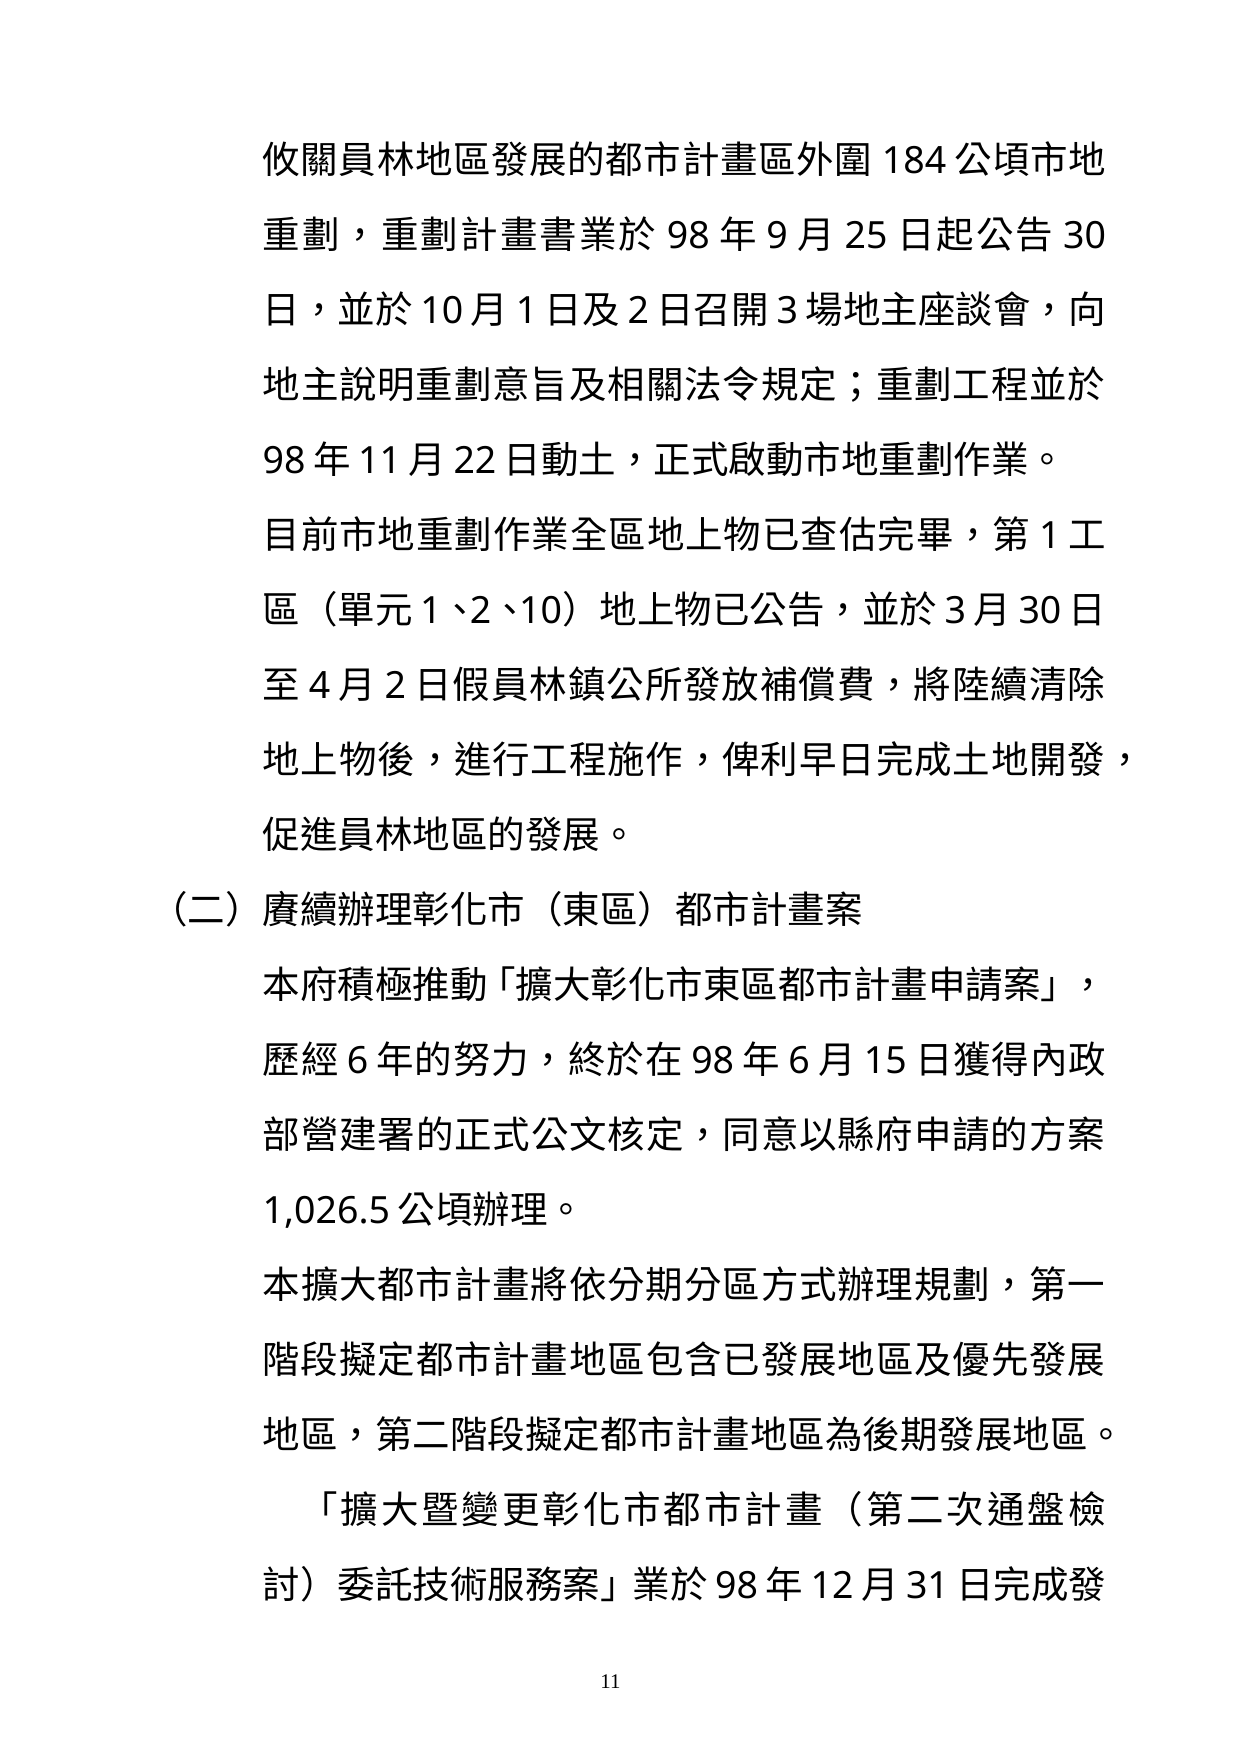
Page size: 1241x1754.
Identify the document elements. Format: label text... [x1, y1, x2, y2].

text 本府積極推動「擴大彰化市東區都市計畫申請案」，歷經6年的努力，終於在98年6月15日獲得內政部營建署的正式公文核定，同意以縣府申請的方案1,026.5公頃辦理。 [262, 945, 1106, 1245]
text （二）賡續辦理彰化市（東區）都市計畫案 [150, 870, 1106, 945]
text 「擴大暨變更彰化市都市計畫（第二次通盤檢討）委託技術服務案」業於98年12月31日完成發 [262, 1470, 1106, 1620]
text 目前市地重劃作業全區地上物已查估完畢，第1工區（單元1、2、10）地上物已公告，並於3月30日至4月2日假員林鎮公所發放補償費，將陸續清除地上物後，進行工程施作，俾利早日完成土地開發，促進員林地區的發展。 [262, 495, 1106, 870]
text 本擴大都市計畫將依分期分區方式辦理規劃，第一階段擬定都市計畫地區包含已發展地區及優先發展地區，第二階段擬定都市計畫地區為後期發展地區。 [262, 1245, 1106, 1470]
text 攸關員林地區發展的都市計畫區外圍184公頃市地重劃，重劃計畫書業於98年9月25日起公告30日，並於10月1日及2日召開3場地主座談會，向地主說明重劃意旨及相關法令規定；重劃工程並於98年11月22日動土，正式啟動市地重劃作業。 [262, 120, 1106, 495]
